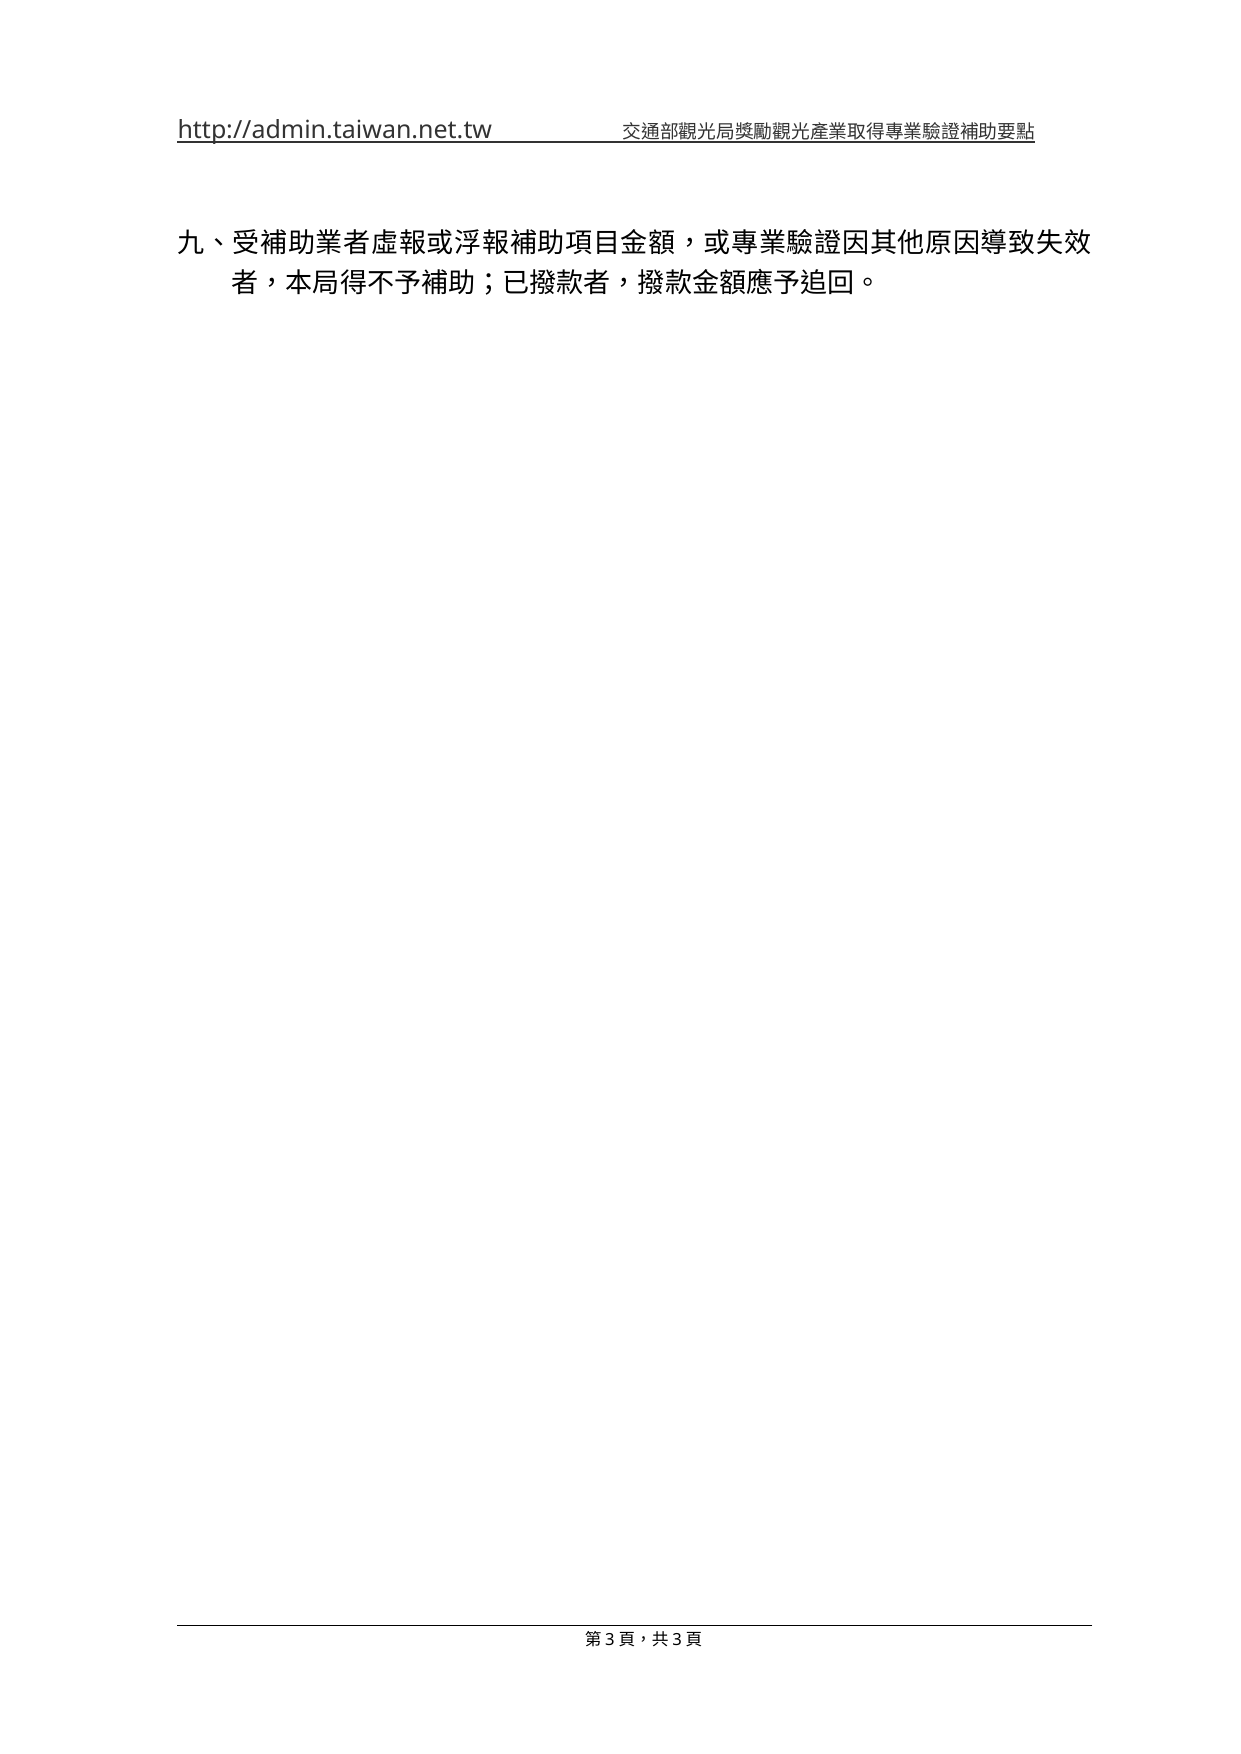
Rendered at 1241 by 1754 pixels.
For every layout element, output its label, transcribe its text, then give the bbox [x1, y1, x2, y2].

text 九、受補助業者虛報或浮報補助項目金額，或專業驗證因其他原因導致失效者，本局得不予補助；已撥款者，撥款金額應予追回。 [177, 221, 1092, 300]
